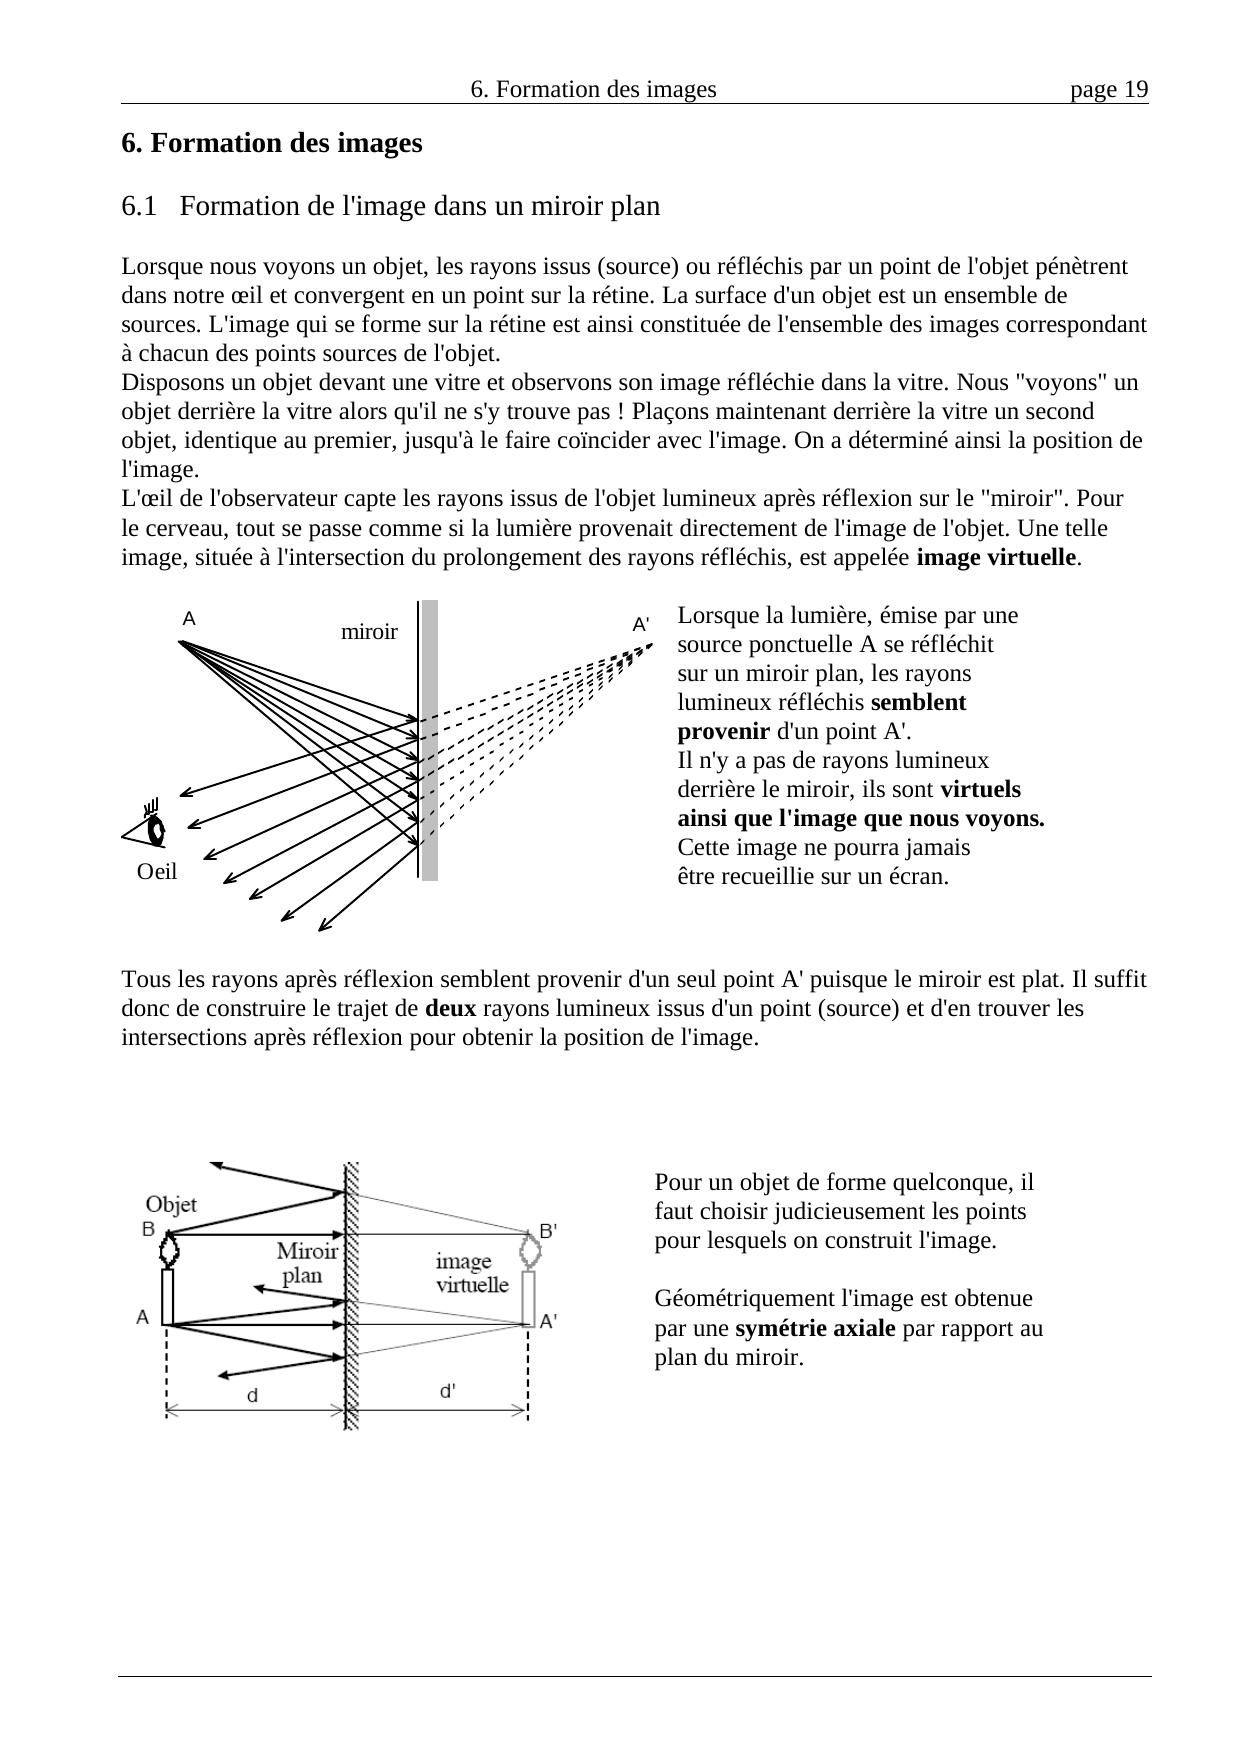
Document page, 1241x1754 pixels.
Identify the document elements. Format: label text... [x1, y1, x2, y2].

table_header [372, 779, 399, 795]
table_header [245, 683, 346, 744]
table_header [236, 661, 407, 726]
table_header [388, 772, 414, 787]
text 6.1 Formation de l'image dans un miroir plan [121, 188, 1149, 222]
table_header [406, 825, 417, 839]
table_header [250, 691, 333, 748]
table_header [404, 764, 417, 776]
table_header [211, 655, 388, 734]
table_header [350, 764, 380, 782]
table_header [340, 743, 372, 760]
table_header [400, 742, 417, 756]
table_header [336, 769, 365, 789]
table_header [390, 812, 414, 830]
text Lorsque nous voyons un objet, les rayons issus (source) ou réfléchis par un point de l'objet pénètrent dans notre œil et convergent en un point sur la rétine. La surface d'un objet est un ensemble de sources. L'image qui se forme sur la rétine est ainsi constituée de l'ensemble des images correspondant à chacun des points sources de l'objet. [121, 251, 1149, 367]
table_header [375, 800, 399, 816]
text L'œil de l'observateur capte les rayons issus de l'objet lumineux après réflexion sur le "miroir". Pour le cerveau, tout se passe comme si la lumière provenait directement de l'image de l'objet. Une telle image, située à l'intersection du prolongement des rayons réfléchis, est appelée image virtuelle. [121, 483, 1149, 571]
table_header [374, 730, 411, 747]
table_header [213, 660, 364, 740]
table_header [358, 786, 383, 803]
table_header Lorsque la lumière, émise par une source ponctuelle A se réfléchit sur un miroir plan, les rayons lumineux réfléchis semblent provenir d'un point A'. Il n'y a pas de rayons lumineux derrière le miroir, ils sont virtuels ainsi que l'image que nous voyons. Cette image ne pourra jamais être recueillie sur un écran. [669, 600, 1066, 934]
table_header [365, 758, 396, 775]
table_header [399, 722, 417, 734]
table_header [356, 737, 390, 754]
table_header [405, 803, 417, 815]
text Disposons un objet devant une vitre et observons son image réfléchie dans la vitre. Nous "voyons" un objet derrière la vitre alors qu'il ne s'y trouve pas ! Plaçons maintenant derrière la vitre un second objet, identique au premier, jusqu'à le faire coïncider avec l'image. On a déterminé ainsi la position de l'image. [121, 367, 1149, 483]
table_header [328, 748, 356, 765]
table_header [315, 752, 343, 770]
table_header [381, 750, 414, 768]
text Tous les rayons après réflexion semblent provenir d'un seul point A' puisque le miroir est plat. Il suffit donc de construire le trajet de deux rayons lumineux issus d'un point (source) et d'en trouver les intersections après réflexion pour obtenir la position de l'image. [121, 964, 1149, 1051]
table_header [406, 784, 417, 796]
table_header [217, 671, 320, 752]
table_header [390, 791, 414, 807]
table_header [113, 600, 669, 934]
subtitle 6. Formation des images [121, 126, 1149, 159]
table_header Pour un objet de forme quelconque, il faut choisir judicieusement les points pour lesquels on construit l'image. Géométriquement l'image est obtenue par une symétrie axiale par rapport au plan du miroir. [646, 1109, 1065, 1437]
table_header [113, 1109, 646, 1437]
